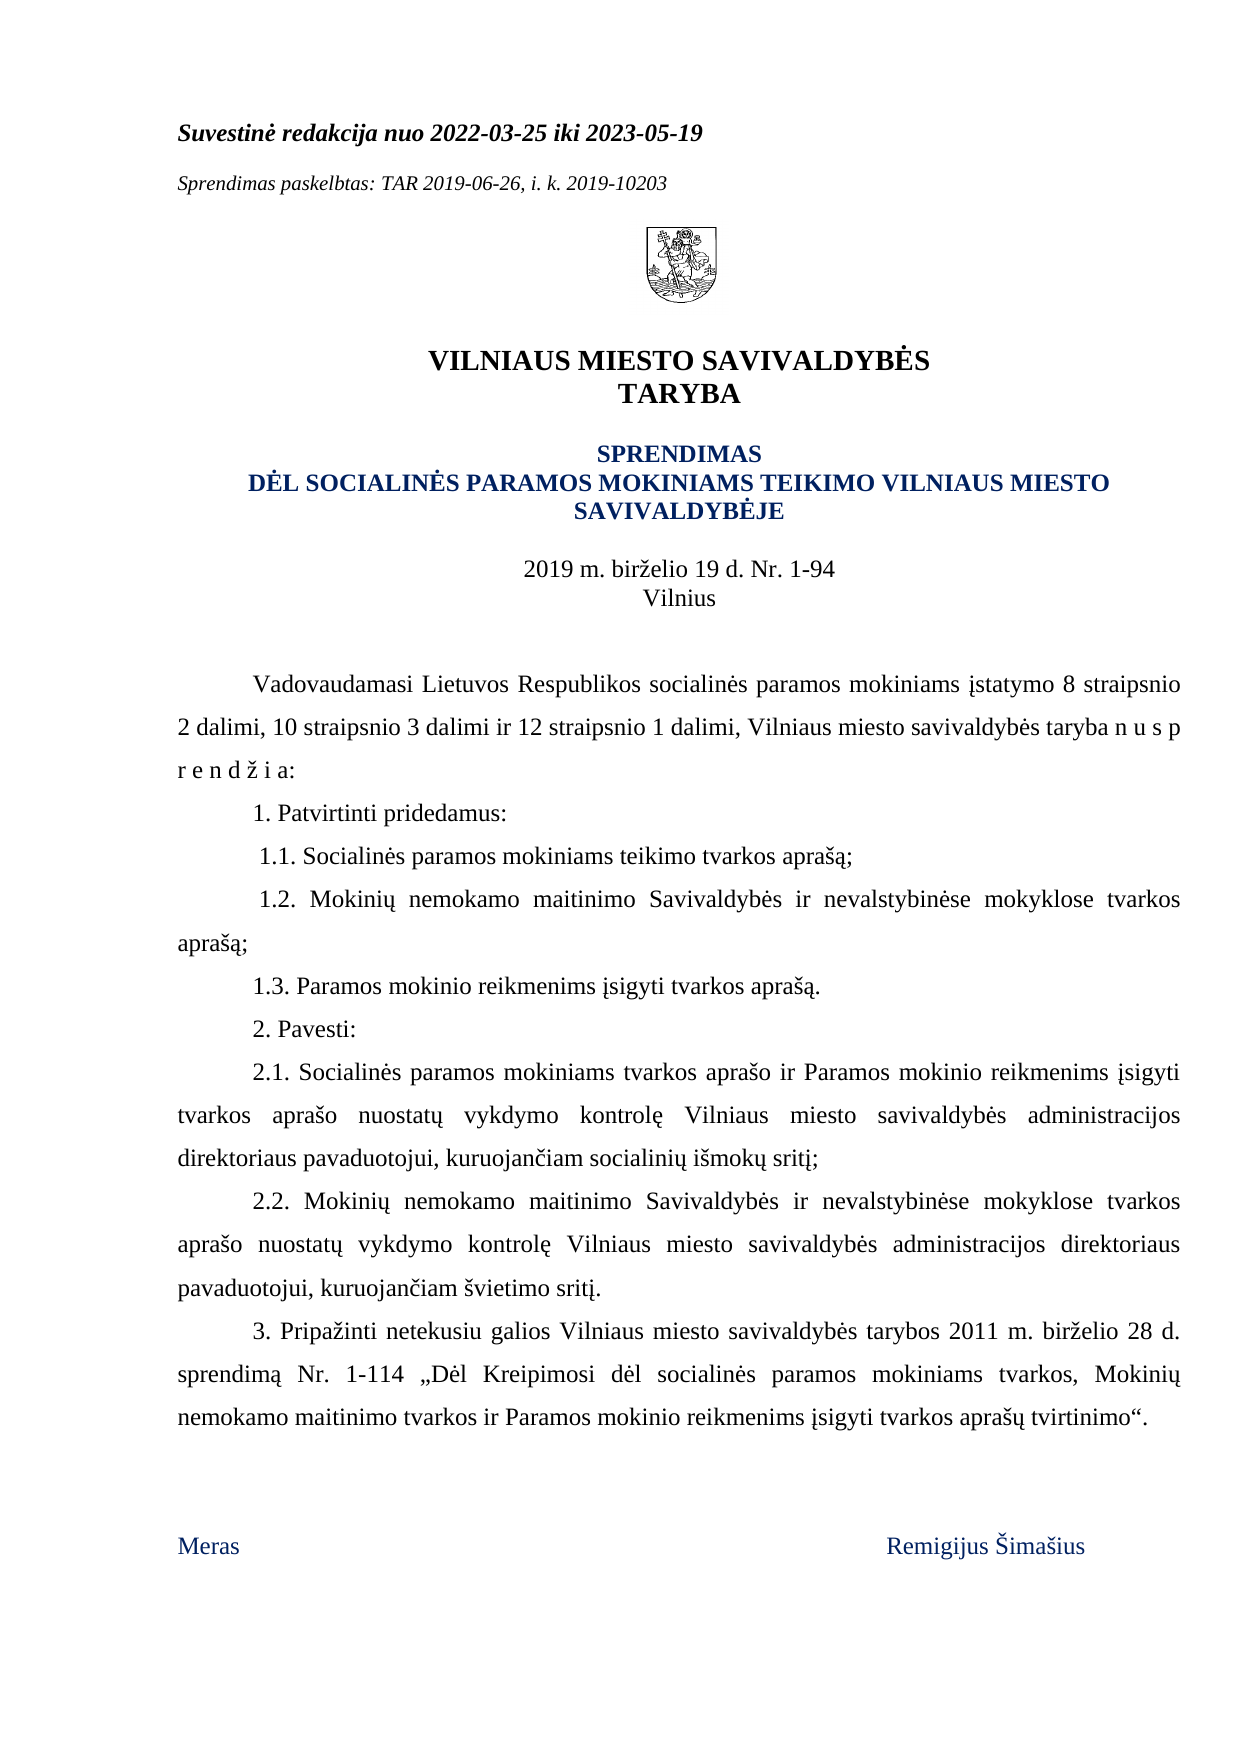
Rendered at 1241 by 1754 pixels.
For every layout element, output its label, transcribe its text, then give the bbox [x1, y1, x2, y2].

text SPRENDIMAS [177, 439, 1181, 468]
text 1.1. Socialinės paramos mokiniams teikimo tvarkos aprašą; [177, 841, 1181, 870]
text TARYBA [177, 377, 1181, 410]
text Meras Remigijus Šimašius [177, 1531, 1181, 1560]
text 1. Patvirtinti pridedamus: [177, 798, 1181, 827]
text Vadovaudamasi Lietuvos Respublikos socialinės paramos mokiniams įstatymo 8 straipsnio 2 dalimi, 10 straipsnio 3 dalimi ir 12 straipsnio 1 dalimi, Vilniaus miesto savivaldybės taryba n u s p r e n d ž i a: [177, 669, 1181, 784]
text 2019 m. birželio 19 d. Nr. 1-94 [177, 554, 1181, 583]
text 2. Pavesti: [177, 1014, 1181, 1043]
text 2.2. Mokinių nemokamo maitinimo Savivaldybės ir nevalstybinėse mokyklose tvarkos aprašo nuostatų vykdymo kontrolę Vilniaus miesto savivaldybės administracijos direktoriaus pavaduotojui, kuruojančiam švietimo sritį. [177, 1186, 1181, 1301]
text DĖL SOCIALINĖS PARAMOS MOKINIAMS TEIKIMO VILNIAUS MIESTO SAVIVALDYBĖJE [177, 468, 1181, 525]
text 2.1. Socialinės paramos mokiniams tvarkos aprašo ir Paramos mokinio reikmenims įsigyti tvarkos aprašo nuostatų vykdymo kontrolę Vilniaus miesto savivaldybės administracijos direktoriaus pavaduotojui, kuruojančiam socialinių išmokų sritį; [177, 1057, 1181, 1172]
text Suvestinė redakcija nuo 2022-03-25 iki 2023-05-19 [177, 118, 1181, 147]
text 3. Pripažinti netekusiu galios Vilniaus miesto savivaldybės tarybos 2011 m. birželio 28 d. sprendimą Nr. 1-114 „Dėl Kreipimosi dėl socialinės paramos mokiniams tvarkos, Mokinių nemokamo maitinimo tvarkos ir Paramos mokinio reikmenims įsigyti tvarkos aprašų tvirtinimo“. [177, 1316, 1181, 1431]
text VILNIAUS MIESTO SAVIVALDYBĖS [177, 343, 1181, 377]
text 1.2. Mokinių nemokamo maitinimo Savivaldybės ir nevalstybinėse mokyklose tvarkos aprašą; [177, 884, 1181, 956]
text Sprendimas paskelbtas: TAR 2019-06-26, i. k. 2019-10203 [177, 171, 1181, 195]
text Vilnius [177, 583, 1181, 611]
text 1.3. Paramos mokinio reikmenims įsigyti tvarkos aprašą. [177, 971, 1181, 999]
